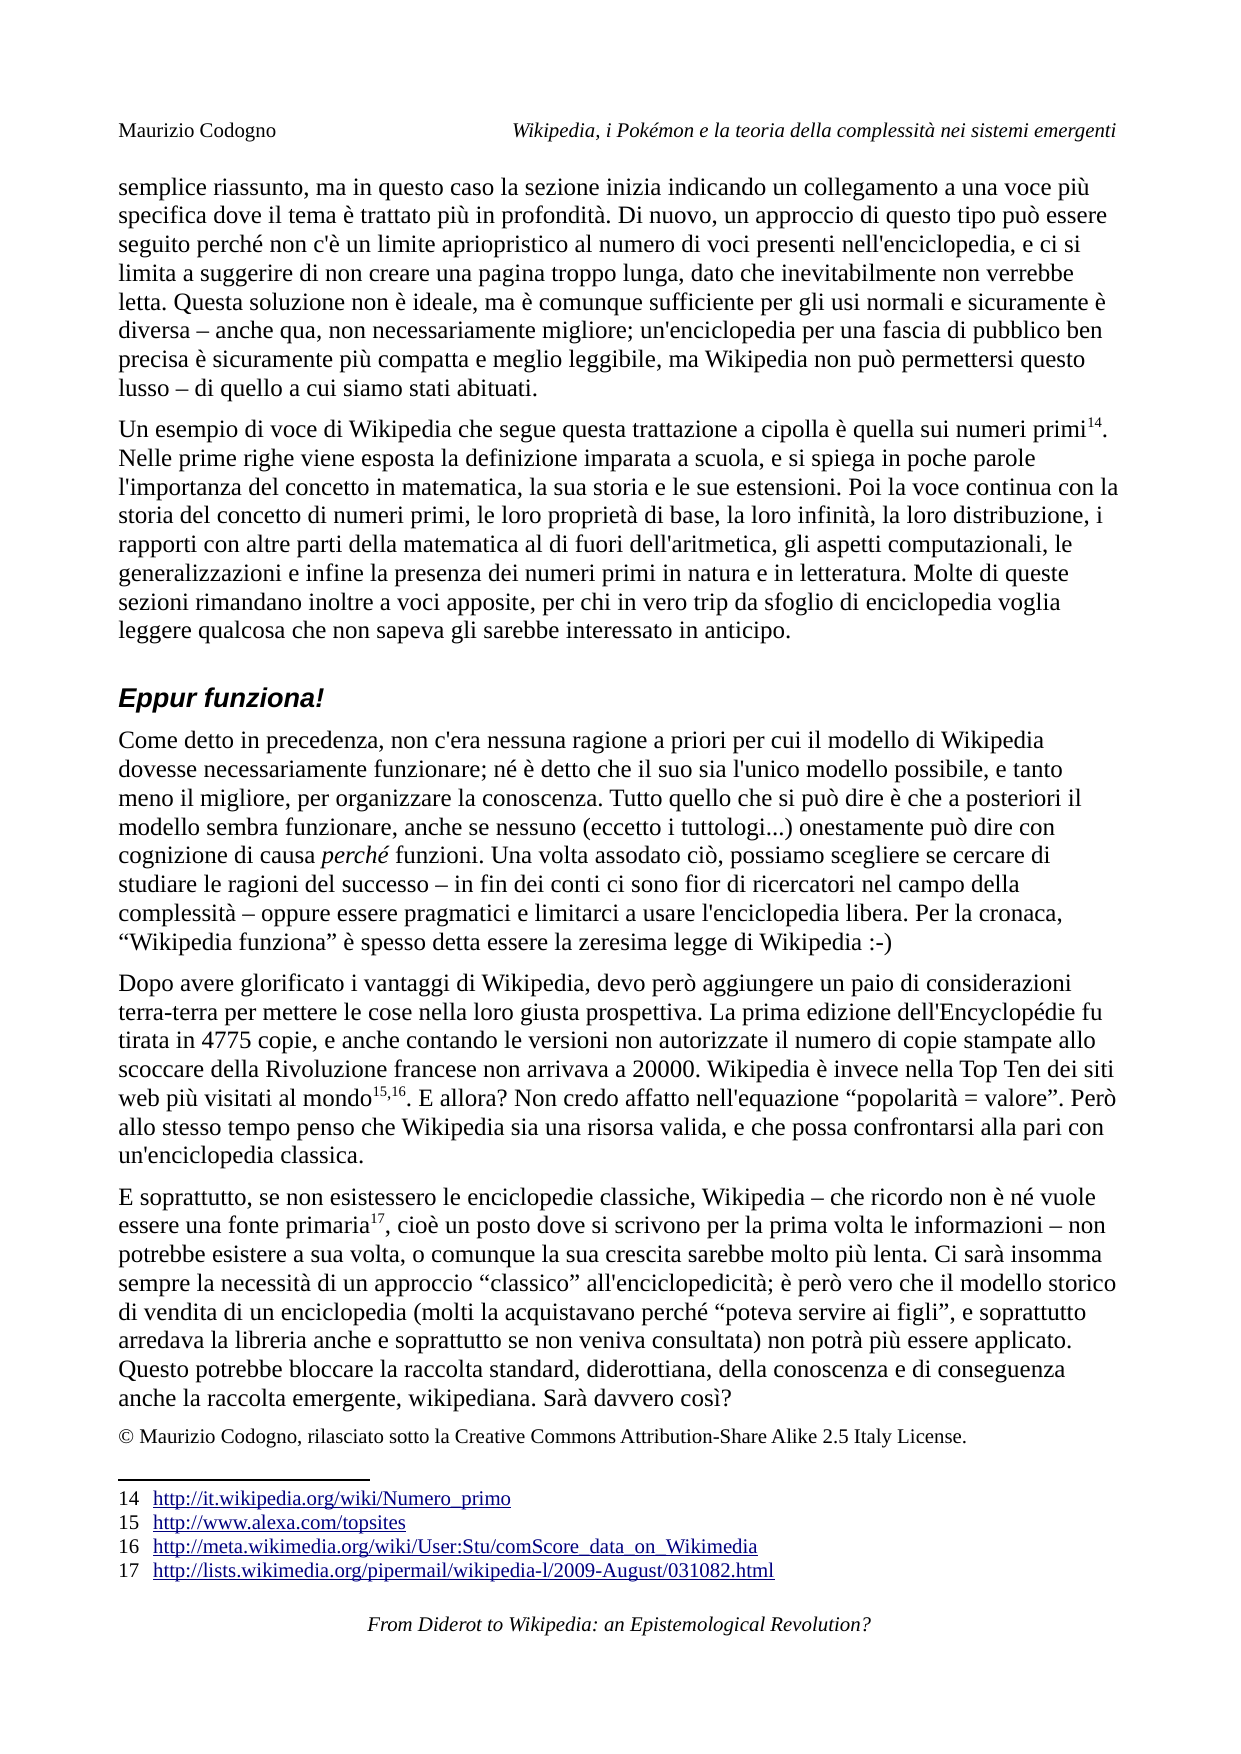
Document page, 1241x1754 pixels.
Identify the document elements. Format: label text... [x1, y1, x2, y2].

text semplice riassunto, ma in questo caso la sezione inizia indicando un collegamento a una voce più specifica dove il tema è trattato più in profondità. Di nuovo, un approccio di questo tipo può essere seguito perché non c'è un limite apriopristico al numero di voci presenti nell'enciclopedia, e ci si limita a suggerire di non creare una pagina troppo lunga, dato che inevitabilmente non verrebbe letta. Questa soluzione non è ideale, ma è comunque sufficiente per gli usi normali e sicuramente è diversa – anche qua, non necessariamente migliore; un'enciclopedia per una fascia di pubblico ben precisa è sicuramente più compatta e meglio leggibile, ma Wikipedia non può permettersi questo lusso – di quello a cui siamo stati abituati. [118, 172, 1122, 402]
text Come detto in precedenza, non c'era nessuna ragione a priori per cui il modello di Wikipedia dovesse necessariamente funzionare; né è detto che il suo sia l'unico modello possibile, e tanto meno il migliore, per organizzare la conoscenza. Tutto quello che si può dire è che a posteriori il modello sembra funzionare, anche se nessuno (eccetto i tuttologi...) onestamente può dire con cognizione di causa perché funzioni. Una volta assodato ciò, possiamo scegliere se cercare di studiare le ragioni del successo – in fin dei conti ci sono fior di ricercatori nel campo della complessità – oppure essere pragmatici e limitarci a usare l'enciclopedia libera. Per la cronaca, “Wikipedia funziona” è spesso detta essere la zeresima legge di Wikipedia :-) [118, 725, 1122, 955]
text Un esempio di voce di Wikipedia che segue questa trattazione a cipolla è quella sui numeri primi. Nelle prime righe viene esposta la definizione imparata a scuola, e si spiega in poche parole l'importanza del concetto in matematica, la sua storia e le sue estensioni. Poi la voce continua con la storia del concetto di numeri primi, le loro proprietà di base, la loro infinità, la loro distribuzione, i rapporti con altre parti della matematica al di fuori dell'aritmetica, gli aspetti computazionali, le generalizzazioni e infine la presenza dei numeri primi in natura e in letteratura. Molte di queste sezioni rimandano inoltre a voci apposite, per chi in vero trip da sfoglio di enciclopedia voglia leggere qualcosa che non sapeva gli sarebbe interessato in anticipo. [118, 414, 1122, 644]
subtitle Eppur funziona! [118, 682, 1122, 713]
text http://meta.wikimedia.org/wiki/User:Stu/comScore_data_on_Wikimedia [118, 1534, 1122, 1558]
text http://www.alexa.com/topsites [118, 1510, 1122, 1534]
text Dopo avere glorificato i vantaggi di Wikipedia, devo però aggiungere un paio di considerazioni terra-terra per mettere le cose nella loro giusta prospettiva. La prima edizione dell'Encyclopédie fu tirata in 4775 copie, e anche contando le versioni non autorizzate il numero di copie stampate allo scoccare della Rivoluzione francese non arrivava a 20000. Wikipedia è invece nella Top Ten dei siti web più visitati al mondo,. E allora? Non credo affatto nell'equazione “popolarità = valore”. Però allo stesso tempo penso che Wikipedia sia una risorsa valida, e che possa confrontarsi alla pari con un'enciclopedia classica. [118, 968, 1122, 1169]
text http://lists.wikimedia.org/pipermail/wikipedia-l/2009-August/031082.html [118, 1558, 1122, 1582]
text http://it.wikipedia.org/wiki/Numero_primo [118, 1486, 1122, 1510]
text E soprattutto, se non esistessero le enciclopedie classiche, Wikipedia – che ricordo non è né vuole essere una fonte primaria, cioè un posto dove si scrivono per la prima volta le informazioni – non potrebbe esistere a sua volta, o comunque la sua crescita sarebbe molto più lenta. Ci sarà insomma sempre la necessità di un approccio “classico” all'enciclopedicità; è però vero che il modello storico di vendita di un enciclopedia (molti la acquistavano perché “poteva servire ai figli”, e soprattutto arredava la libreria anche e soprattutto se non veniva consultata) non potrà più essere applicato. Questo potrebbe bloccare la raccolta standard, diderottiana, della conoscenza e di conseguenza anche la raccolta emergente, wikipediana. Sarà davvero così? [118, 1182, 1122, 1412]
text © Maurizio Codogno, rilasciato sotto la Creative Commons Attribution-Share Alike 2.5 Italy License. [118, 1424, 1122, 1448]
